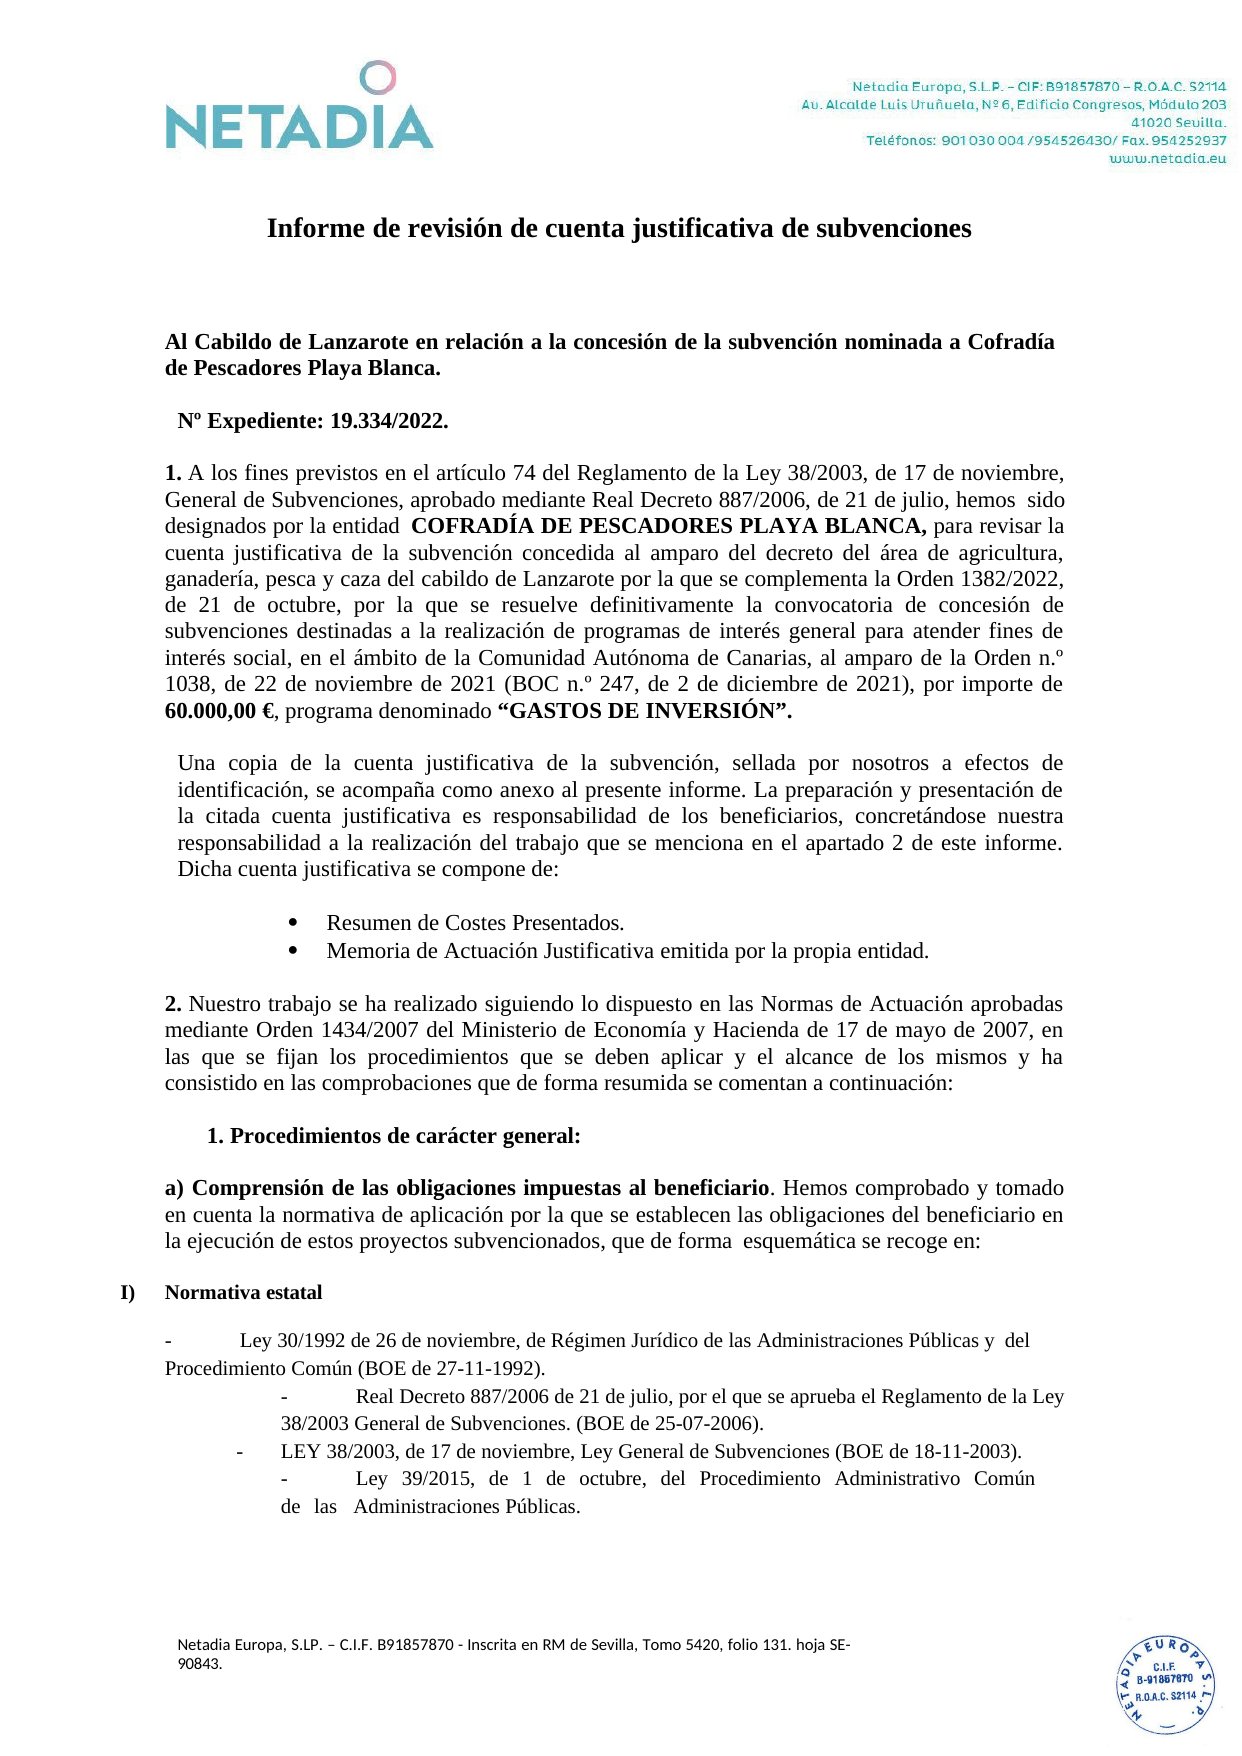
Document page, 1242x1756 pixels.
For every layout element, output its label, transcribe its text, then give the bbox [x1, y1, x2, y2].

list Memoria de Actuación Justificativa emitida por la propia entidad. [289, 936, 1235, 964]
list Real Decreto 887/2006 de 21 de julio, por el que se aprueba el Reglamento de la Ley 38/2003 General de Subvenciones. (BOE de 25-07-2006). [281, 1384, 1065, 1435]
list Ley 39/2015, de 1 de octubre, del Procedimiento Administrativo Común de las Administraciones Públicas. [281, 1466, 1064, 1518]
text Informe de revisión de cuenta justificativa de subvenciones [267, 211, 1235, 243]
list Resumen de Costes Presentados. [289, 908, 1235, 936]
list A los fines previstos en el artículo 74 del Reglamento de la Ley 38/2003, de 17 de noviembre, General de Subvenciones, aprobado mediante Real Decreto 887/2006, de 21 de julio, hemos sido designados por la entidad COFRADÍA DE PESCADORES PLAYA BLANCA, para revisar la cuenta justificativa de la subvención concedida al amparo del decreto del área de agricultura, ganadería, pesca y caza del cabildo de Lanzarote por la que se complementa la Orden 1382/2022, de 21 de octubre, por la que se resuelve definitivamente la convocatoria de concesión de subvenciones destinadas a la realización de programas de interés general para atender fines de interés social, en el ámbito de la Comunidad Autónoma de Canarias, al amparo de la Orden n.º 1038, de 22 de noviembre de 2021 (BOC n.º 247, de 2 de diciembre de 2021), por importe de 60.000,00 €, programa denominado “GASTOS DE INVERSIÓN”. [164, 459, 1065, 723]
text Una copia de la cuenta justificativa de la subvención, sellada por nosotros a efectos de identificación, se acompaña como anexo al presente informe. La preparación y presentación de la citada cuenta justificativa es responsabilidad de los beneficiarios, concretándose nuestra responsabilidad a la realización del trabajo que se menciona en el apartado 2 de este informe. Dicha cuenta justificativa se compone de: [177, 749, 1065, 881]
subtitle Al Cabildo de Lanzarote en relación a la concesión de la subvención nominada a Cofradía de Pescadores Playa Blanca. [164, 328, 1056, 380]
list Procedimientos de carácter general: [207, 1122, 1235, 1148]
list LEY 38/2003, de 17 de noviembre, Ley General de Subvenciones (BOE de 18-11-2003). [236, 1439, 1235, 1463]
list Ley 30/1992 de 26 de noviembre, de Régimen Jurídico de las Administraciones Públicas y del Procedimiento Común (BOE de 27-11-1992). [164, 1328, 1065, 1380]
list Normativa estatal [120, 1280, 1235, 1304]
list Comprensión de las obligaciones impuestas al beneficiario. Hemos comprobado y tomado en cuenta la normativa de aplicación por la que se establecen las obligaciones del beneficiario en la ejecución de estos proyectos subvencionados, que de forma esquemática se recoge en: [164, 1174, 1065, 1253]
text Nº Expediente: 19.334/2022. [177, 407, 1235, 433]
list Nuestro trabajo se ha realizado siguiendo lo dispuesto en las Normas de Actuación aprobadas mediante Orden 1434/2007 del Ministerio de Economía y Hacienda de 17 de mayo de 2007, en las que se fijan los procedimientos que se deben aplicar y el alcance de los mismos y ha consistido en las comprobaciones que de forma resumida se comentan a continuación: [164, 990, 1065, 1095]
